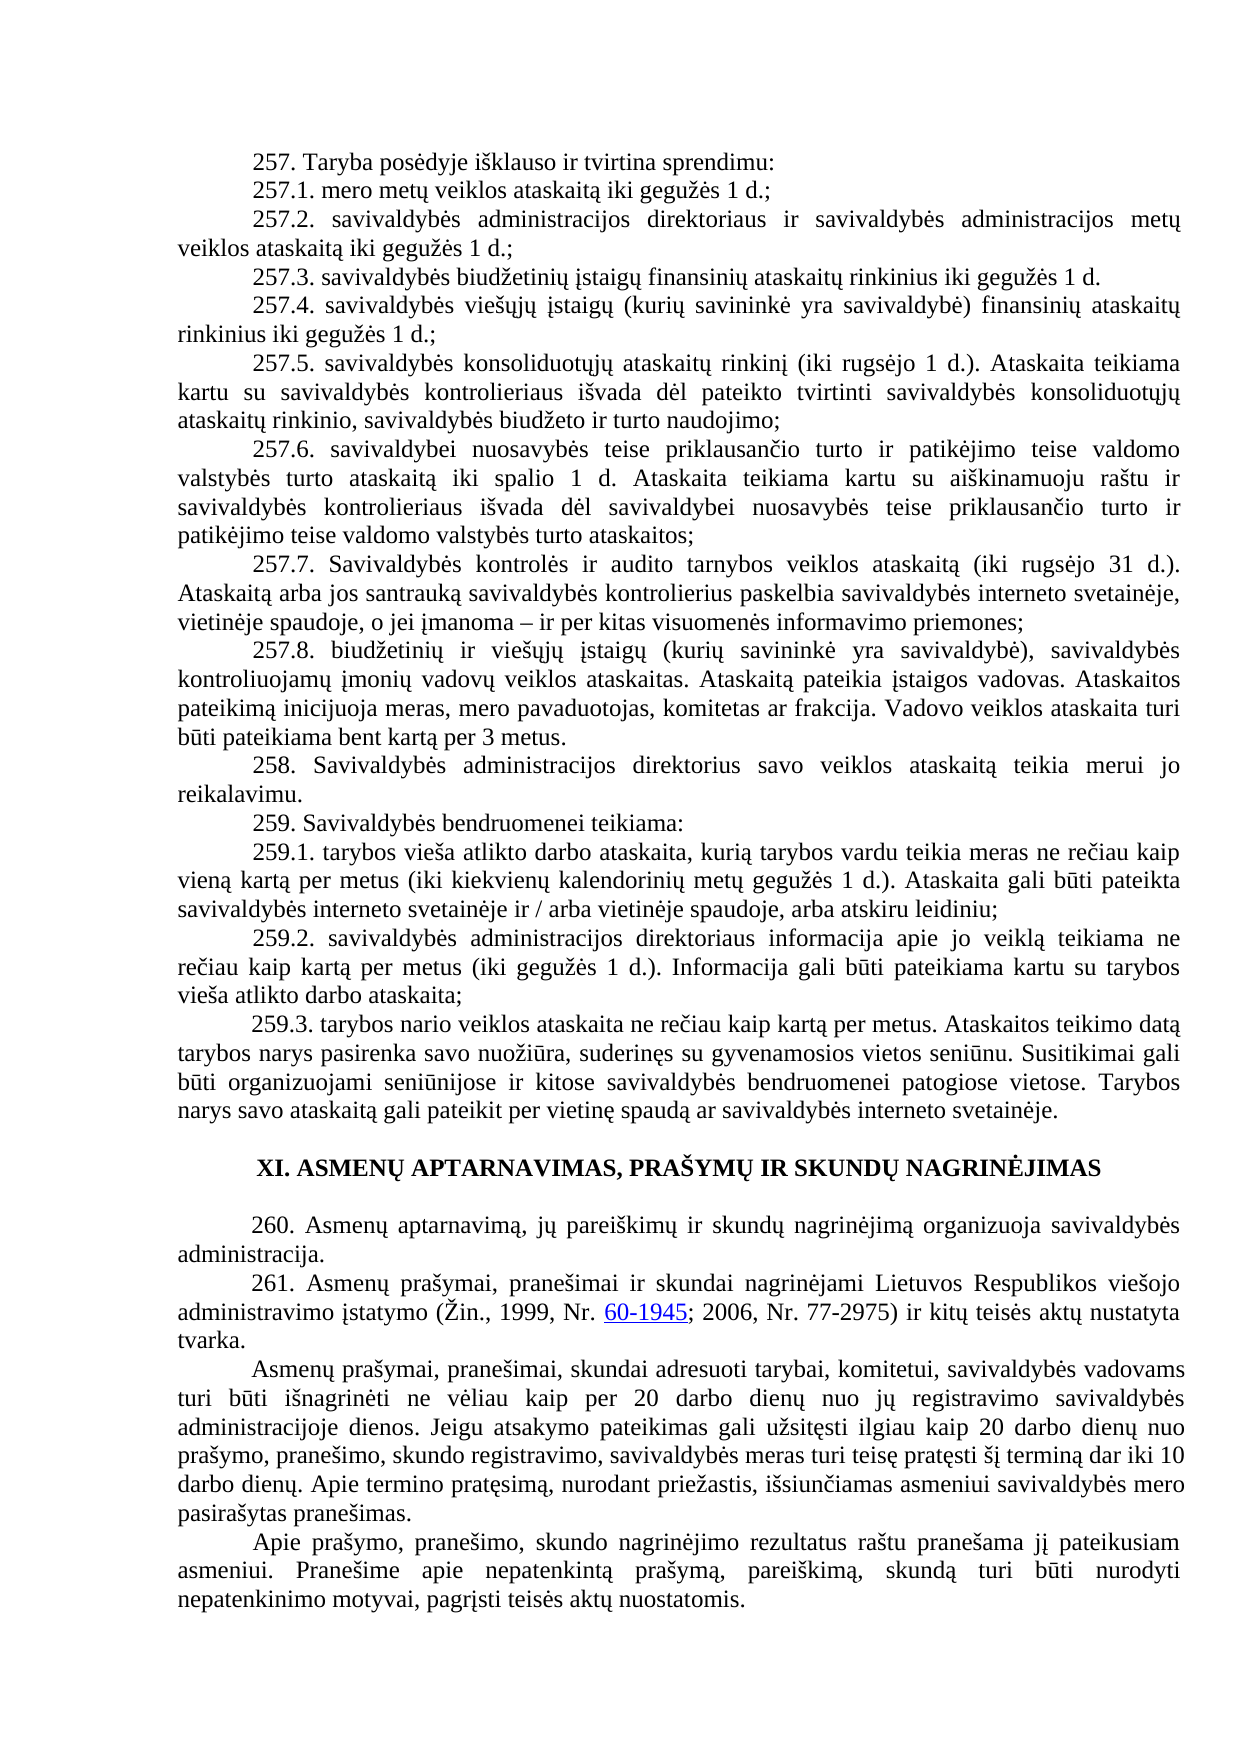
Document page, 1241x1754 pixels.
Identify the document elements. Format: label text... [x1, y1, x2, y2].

text Asmenų prašymai, pranešimai, skundai adresuoti tarybai, komitetui, savivaldybės vadovams turi būti išnagrinėti ne vėliau kaip per 20 darbo dienų nuo jų registravimo savivaldybės administracijoje dienos. Jeigu atsakymo pateikimas gali užsitęsti ilgiau kaip 20 darbo dienų nuo prašymo, pranešimo, skundo registravimo, savivaldybės meras turi teisę pratęsti šį terminą dar iki 10 darbo dienų. Apie termino pratęsimą, nurodant priežastis, išsiunčiamas asmeniui savivaldybės mero pasirašytas pranešimas. [177, 1354, 1186, 1527]
text 259.1. tarybos vieša atlikto darbo ataskaita, kurią tarybos vardu teikia meras ne rečiau kaip vieną kartą per metus (iki kiekvienų kalendorinių metų gegužės 1 d.). Ataskaita gali būti pateikta savivaldybės interneto svetainėje ir / arba vietinėje spaudoje, arba atskiru leidiniu; [177, 837, 1181, 923]
text Apie prašymo, pranešimo, skundo nagrinėjimo rezultatus raštu pranešama jį pateikusiam asmeniui. Pranešime apie nepatenkintą prašymą, pareiškimą, skundą turi būti nurodyti nepatenkinimo motyvai, pagrįsti teisės aktų nuostatomis. [177, 1527, 1181, 1613]
text 257.2. savivaldybės administracijos direktoriaus ir savivaldybės administracijos metų veiklos ataskaitą iki gegužės 1 d.; [177, 204, 1181, 262]
text 261. Asmenų prašymai, pranešimai ir skundai nagrinėjami Lietuvos Respublikos viešojo administravimo įstatymo (Žin., 1999, Nr. 60-1945; 2006, Nr. 77-2975) ir kitų teisės aktų nustatyta tvarka. [177, 1268, 1181, 1354]
text 260. Asmenų aptarnavimą, jų pareiškimų ir skundų nagrinėjimą organizuoja savivaldybės administracija. [177, 1211, 1181, 1268]
text 257. Taryba posėdyje išklauso ir tvirtina sprendimu: [177, 147, 1181, 176]
text 259. Savivaldybės bendruomenei teikiama: [177, 808, 1181, 837]
text 257.4. savivaldybės viešųjų įstaigų (kurių savininkė yra savivaldybė) finansinių ataskaitų rinkinius iki gegužės 1 d.; [177, 291, 1181, 348]
text 257.5. savivaldybės konsoliduotųjų ataskaitų rinkinį (iki rugsėjo 1 d.). Ataskaita teikiama kartu su savivaldybės kontrolieriaus išvada dėl pateikto tvirtinti savivaldybės konsoliduotųjų ataskaitų rinkinio, savivaldybės biudžeto ir turto naudojimo; [177, 348, 1181, 434]
text 257.7. Savivaldybės kontrolės ir audito tarnybos veiklos ataskaitą (iki rugsėjo 31 d.). Ataskaitą arba jos santrauką savivaldybės kontrolierius paskelbia savivaldybės interneto svetainėje, vietinėje spaudoje, o jei įmanoma – ir per kitas visuomenės informavimo priemones; [177, 549, 1181, 636]
text 257.6. savivaldybei nuosavybės teise priklausančio turto ir patikėjimo teise valdomo valstybės turto ataskaitą iki spalio 1 d. Ataskaita teikiama kartu su aiškinamuoju raštu ir savivaldybės kontrolieriaus išvada dėl savivaldybei nuosavybės teise priklausančio turto ir patikėjimo teise valdomo valstybės turto ataskaitos; [177, 434, 1181, 549]
text 257.3. savivaldybės biudžetinių įstaigų finansinių ataskaitų rinkinius iki gegužės 1 d. [177, 262, 1181, 291]
text 259.3. tarybos nario veiklos ataskaita ne rečiau kaip kartą per metus. Ataskaitos teikimo datą tarybos narys pasirenka savo nuožiūra, suderinęs su gyvenamosios vietos seniūnu. Susitikimai gali būti organizuojami seniūnijose ir kitose savivaldybės bendruomenei patogiose vietose. Tarybos narys savo ataskaitą gali pateikit per vietinę spaudą ar savivaldybės interneto svetainėje. [177, 1009, 1181, 1124]
text 257.8. biudžetinių ir viešųjų įstaigų (kurių savininkė yra savivaldybė), savivaldybės kontroliuojamų įmonių vadovų veiklos ataskaitas. Ataskaitą pateikia įstaigos vadovas. Ataskaitos pateikimą inicijuoja meras, mero pavaduotojas, komitetas ar frakcija. Vadovo veiklos ataskaita turi būti pateikiama bent kartą per 3 metus. [177, 636, 1181, 751]
text 257.1. mero metų veiklos ataskaitą iki gegužės 1 d.; [177, 176, 1181, 204]
text 258. Savivaldybės administracijos direktorius savo veiklos ataskaitą teikia merui jo reikalavimu. [177, 751, 1181, 808]
text XI. ASMENŲ APTARNAVIMAS, PRAŠYMŲ IR SKUNDŲ NAGRINĖJIMAS [177, 1153, 1181, 1182]
text 259.2. savivaldybės administracijos direktoriaus informacija apie jo veiklą teikiama ne rečiau kaip kartą per metus (iki gegužės 1 d.). Informacija gali būti pateikiama kartu su tarybos vieša atlikto darbo ataskaita; [177, 923, 1181, 1009]
